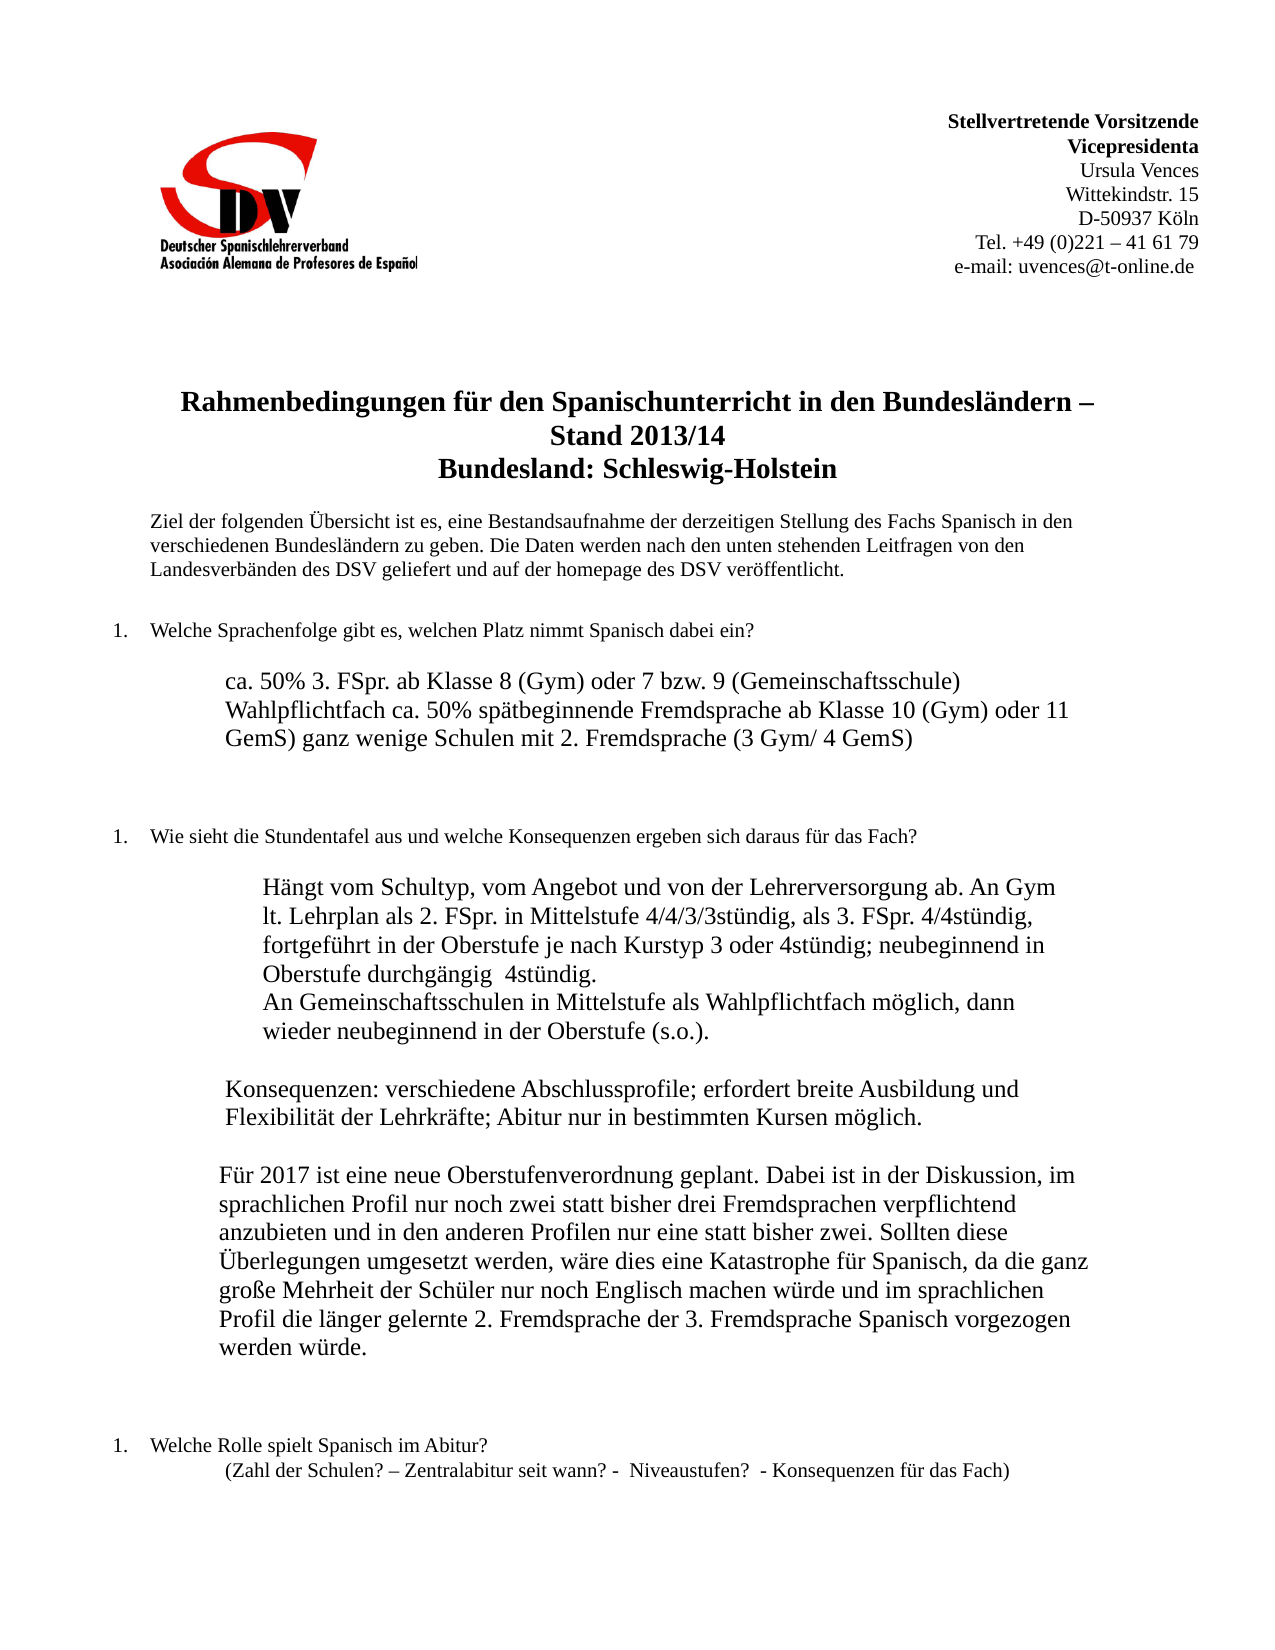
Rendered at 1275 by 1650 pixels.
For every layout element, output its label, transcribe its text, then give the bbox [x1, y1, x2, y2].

text An Gemeinschaftsschulen in Mittelstufe als Wahlpflichtfach möglich, dann wieder neubeginnend in der Oberstufe (s.o.). [187, 987, 1125, 1045]
list Welche Rolle spielt Spanisch im Abitur? (Zahl der Schulen? – Zentralabitur seit wann? - Niveaustufen? - Konsequenzen für das Fach) [112, 1433, 1125, 1482]
text Für 2017 ist eine neue Oberstufenverordnung geplant. Dabei ist in der Diskussion, im [150, 1160, 1125, 1189]
text Ziel der folgenden Übersicht ist es, eine Bestandsaufnahme der derzeitigen Stellung des Fachs Spanisch in den verschiedenen Bundesländern zu geben. Die Daten werden nach den unten stehenden Leitfragen von den Landesverbänden des DSV geliefert und auf der homepage des DSV veröffentlicht. [150, 509, 1125, 581]
text sprachlichen Profil nur noch zwei statt bisher drei Fremdsprachen verpflichtend [150, 1189, 1125, 1217]
text anzubieten und in den anderen Profilen nur eine statt bisher zwei. Sollten diese [150, 1217, 1125, 1246]
text Konsequenzen: verschiedene Abschlussprofile; erfordert breite Ausbildung und Flexibilität der Lehrkräfte; Abitur nur in bestimmten Kursen möglich. [150, 1074, 1125, 1131]
text Hängt vom Schultyp, vom Angebot und von der Lehrerversorgung ab. An Gym lt. Lehrplan als 2. FSpr. in Mittelstufe 4/4/3/3stündig, als 3. FSpr. 4/4stündig, fortgeführt in der Oberstufe je nach Kurstyp 3 oder 4stündig; neubeginnend in Oberstufe durchgängig 4stündig. [187, 872, 1125, 987]
table_header Stellvertretende Vorsitzende Vicepresidenta Ursula Vences Wittekindstr. 15 D-50937 Köln Tel. +49 (0)221 – 41 61 79 e-mail: uvences@t-online.de [855, 104, 1205, 308]
text Überlegungen umgesetzt werden, wäre dies eine Katastrophe für Spanisch, da die ganz [150, 1246, 1125, 1275]
table_header [155, 104, 505, 308]
text Rahmenbedingungen für den Spanischunterricht in den Bundesländern – Stand 2013/14 [150, 384, 1125, 451]
text Bundesland: Schleswig-Holstein [150, 451, 1125, 485]
list Welche Sprachenfolge gibt es, welchen Platz nimmt Spanisch dabei ein? [112, 618, 1125, 642]
list Wie sieht die Stundentafel aus und welche Konsequenzen ergeben sich daraus für das Fach? [112, 824, 1125, 848]
text werden würde. [150, 1332, 1125, 1361]
text große Mehrheit der Schüler nur noch Englisch machen würde und im sprachlichen [150, 1275, 1125, 1304]
text ca. 50% 3. FSpr. ab Klasse 8 (Gym) oder 7 bzw. 9 (Gemeinschaftsschule) Wahlpflichtfach ca. 50% spätbeginnende Fremdsprache ab Klasse 10 (Gym) oder 11 GemS) ganz wenige Schulen mit 2. Fremdsprache (3 Gym/ 4 GemS) [225, 666, 1125, 752]
table_header [505, 104, 855, 308]
text Profil die länger gelernte 2. Fremdsprache der 3. Fremdsprache Spanisch vorgezogen [150, 1304, 1125, 1332]
